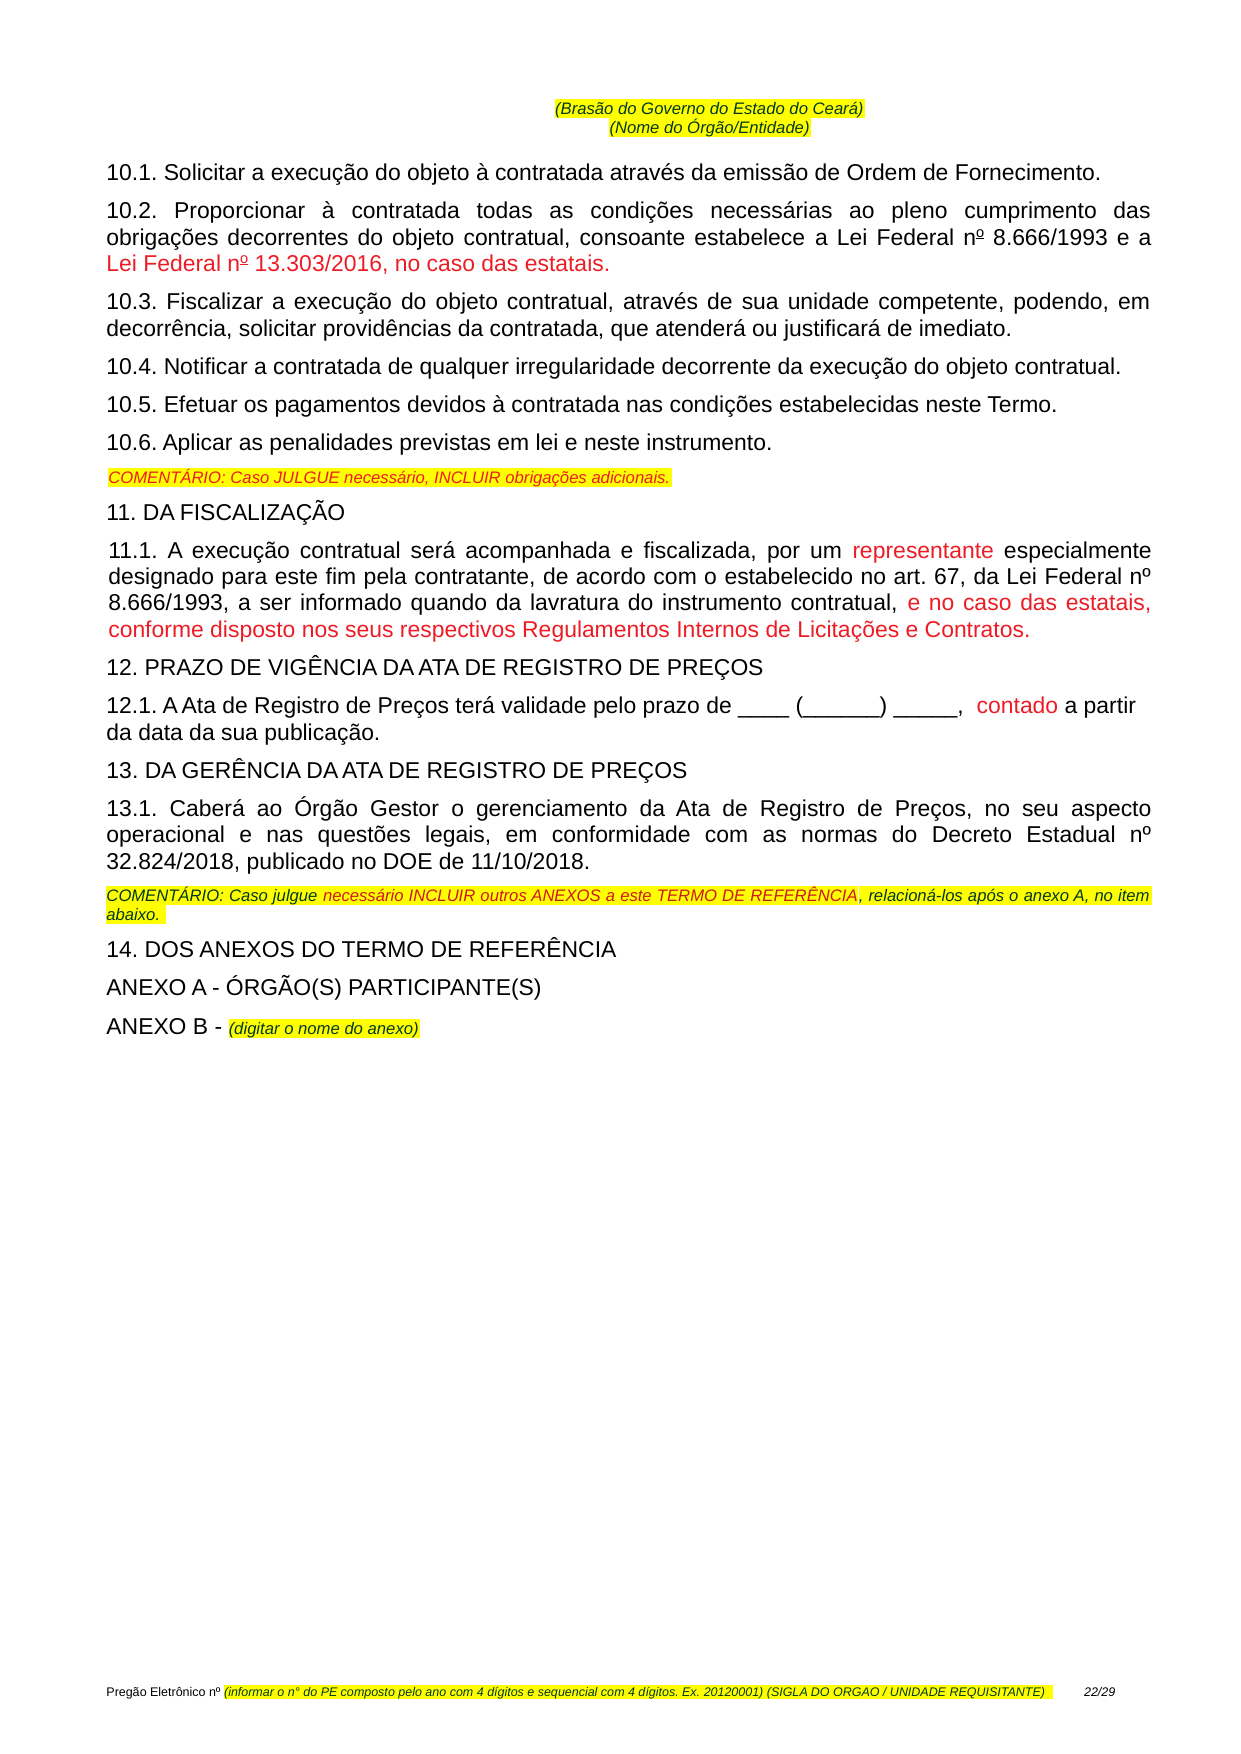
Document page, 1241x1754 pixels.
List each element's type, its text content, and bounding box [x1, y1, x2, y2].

text 11. DA FISCALIZAÇÃO [106, 498, 1152, 525]
text COMENTÁRIO: Caso JULGUE necessário, INCLUIR obrigações adicionais. [108, 467, 1152, 487]
text 10.6. Aplicar as penalidades previstas em lei e neste instrumento. [106, 429, 1152, 456]
text 10.2. Proporcionar à contratada todas as condições necessárias ao pleno cumprimento das obrigações decorrentes do objeto contratual, consoante estabelece a Lei Federal no 8.666/1993 e a Lei Federal no 13.303/2016, no caso das estatais. [106, 197, 1152, 276]
text 10.5. Efetuar os pagamentos devidos à contratada nas condições estabelecidas neste Termo. [106, 391, 1152, 417]
text 13.1. Caberá ao Órgão Gestor o gerenciamento da Ata de Registro de Preços, no seu aspecto operacional e nas questões legais, em conformidade com as normas do Decreto Estadual nº 32.824/2018, publicado no DOE de 11/10/2018. [106, 795, 1152, 874]
text 12. PRAZO DE VIGÊNCIA DA ATA DE REGISTRO DE PREÇOS [106, 654, 1152, 680]
text 14. DOS ANEXOS DO TERMO DE REFERÊNCIA [106, 936, 1152, 962]
text 10.3. Fiscalizar a execução do objeto contratual, através de sua unidade competente, podendo, em decorrência, solicitar providências da contratada, que atenderá ou justificará de imediato. [106, 288, 1152, 341]
text ANEXO B - (digitar o nome do anexo) [106, 1013, 1152, 1039]
text 13. DA GERÊNCIA DA ATA DE REGISTRO DE PREÇOS [106, 757, 1152, 783]
text 11.1. A execução contratual será acompanhada e fiscalizada, por um representante especialmente designado para este fim pela contratante, de acordo com o estabelecido no art. 67, da Lei Federal nº 8.666/1993, a ser informado quando da lavratura do instrumento contratual, e no caso das estatais, conforme disposto nos seus respectivos Regulamentos Internos de Licitações e Contratos. [108, 537, 1152, 642]
text 10.1. Solicitar a execução do objeto à contratada através da emissão de Ordem de Fornecimento. [106, 159, 1152, 185]
text 12.1. A Ata de Registro de Preços terá validade pelo prazo de ____ (______) _____, contado a partir da data da sua publicação. [106, 692, 1152, 745]
text COMENTÁRIO: Caso julgue necessário INCLUIR outros ANEXOS a este TERMO DE REFERÊNCIA, relacioná-los após o anexo A, no item abaixo. [106, 886, 1152, 924]
text 10.4. Notificar a contratada de qualquer irregularidade decorrente da execução do objeto contratual. [106, 353, 1152, 379]
text ANEXO A - ÓRGÃO(S) PARTICIPANTE(S) [106, 974, 1152, 1001]
